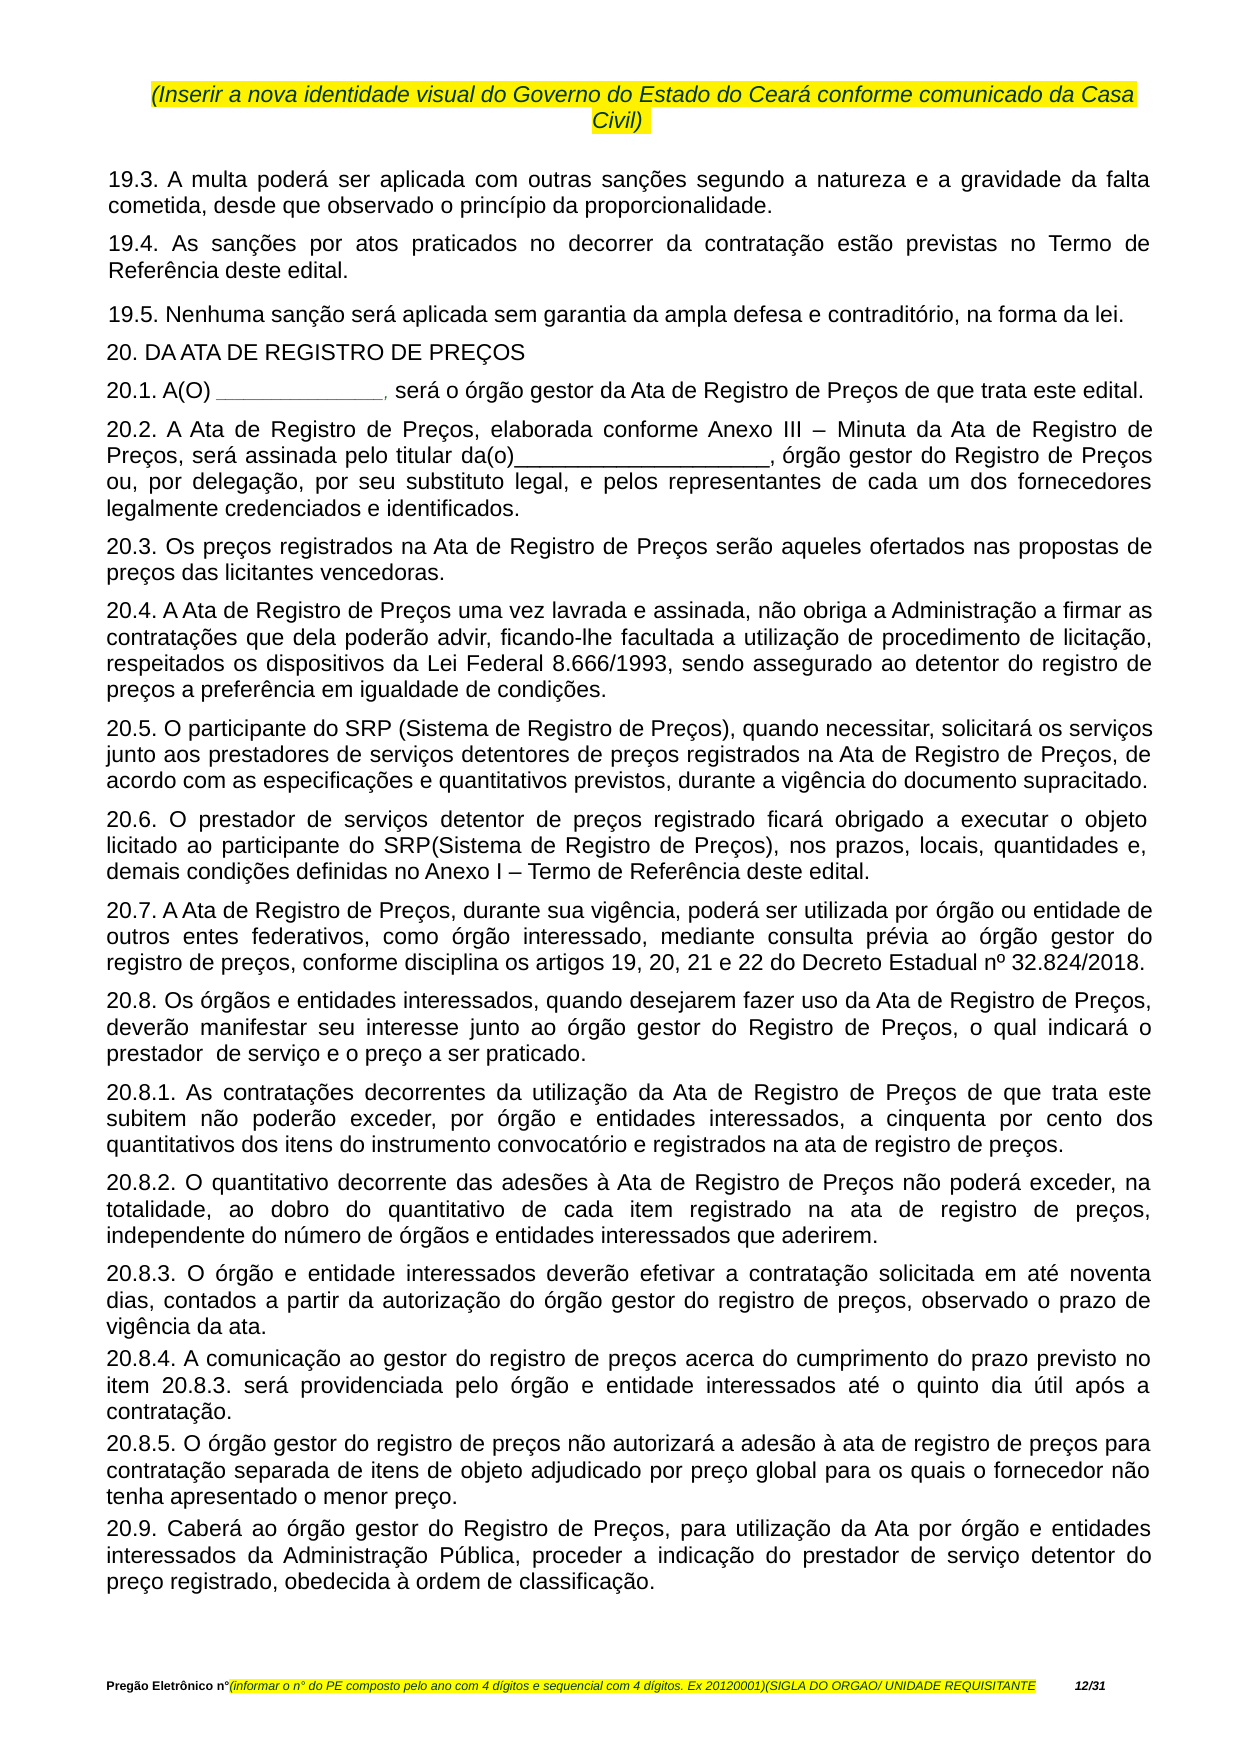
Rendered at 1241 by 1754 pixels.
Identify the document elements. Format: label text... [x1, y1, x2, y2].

text 19.3. A multa poderá ser aplicada com outras sanções segundo a natureza e a gravidade da falta cometida, desde que observado o princípio da proporcionalidade. [108, 166, 1152, 219]
text 20.8.2. O quantitativo decorrente das adesões à Ata de Registro de Preços não poderá exceder, na totalidade, ao dobro do quantitativo de cada item registrado na ata de registro de preços, independente do número de órgãos e entidades interessados que aderirem. [106, 1169, 1152, 1248]
text 20.2. A Ata de Registro de Preços, elaborada conforme Anexo III – Minuta da Ata de Registro de Preços, será assinada pelo titular da(o)____________________, órgão gestor do Registro de Preços ou, por delegação, por seu substituto legal, e pelos representantes de cada um dos fornecedores legalmente credenciados e identificados. [106, 416, 1153, 521]
text 20.8. Os órgãos e entidades interessados, quando desejarem fazer uso da Ata de Registro de Preços, deverão manifestar seu interesse junto ao órgão gestor do Registro de Preços, o qual indicará o prestador de serviço e o preço a ser praticado. [106, 987, 1153, 1067]
text 20.6. O prestador de serviços detentor de preços registrado ficará obrigado a executar o objeto licitado ao participante do SRP(Sistema de Registro de Preços), nos prazos, locais, quantidades e, demais condições definidas no Anexo I – Termo de Referência deste edital. [106, 806, 1147, 885]
text 20.3. Os preços registrados na Ata de Registro de Preços serão aqueles ofertados nas propostas de preços das licitantes vencedoras. [106, 533, 1153, 586]
text 20.9. Caberá ao órgão gestor do Registro de Preços, para utilização da Ata por órgão e entidades interessados da Administração Pública, proceder a indicação do prestador de serviço detentor do preço registrado, obedecida à ordem de classificação. [106, 1515, 1153, 1594]
text 20.1. A(O) __________________, será o órgão gestor da Ata de Registro de Preços de que trata este edital. [106, 377, 1153, 404]
text 20.4. A Ata de Registro de Preços uma vez lavrada e assinada, não obriga a Administração a firmar as contratações que dela poderão advir, ficando-lhe facultada a utilização de procedimento de licitação, respeitados os dispositivos da Lei Federal 8.666/1993, sendo assegurado ao detentor do registro de preços a preferência em igualdade de condições. [106, 597, 1153, 703]
text 20.7. A Ata de Registro de Preços, durante sua vigência, poderá ser utilizada por órgão ou entidade de outros entes federativos, como órgão interessado, mediante consulta prévia ao órgão gestor do registro de preços, conforme disciplina os artigos 19, 20, 21 e 22 do Decreto Estadual nº 32.824/2018. [106, 897, 1153, 976]
text 20.5. O participante do SRP (Sistema de Registro de Preços), quando necessitar, solicitará os serviços junto aos prestadores de serviços detentores de preços registrados na Ata de Registro de Preços, de acordo com as especificações e quantitativos previstos, durante a vigência do documento supracitado. [106, 715, 1153, 794]
text 20.8.1. As contratações decorrentes da utilização da Ata de Registro de Preços de que trata este subitem não poderão exceder, por órgão e entidades interessados, a cinquenta por cento dos quantitativos dos itens do instrumento convocatório e registrados na ata de registro de preços. [106, 1078, 1153, 1157]
text 20. DA ATA DE REGISTRO DE PREÇOS [106, 339, 1152, 365]
text 19.5. Nenhuma sanção será aplicada sem garantia da ampla defesa e contraditório, na forma da lei. [108, 301, 1152, 327]
text 19.4. As sanções por atos praticados no decorrer da contratação estão previstas no Termo de Referência deste edital. [108, 230, 1152, 283]
text 20.8.4. A comunicação ao gestor do registro de preços acerca do cumprimento do prazo previsto no item 20.8.3. será providenciada pelo órgão e entidade interessados até o quinto dia útil após a contratação. [106, 1345, 1152, 1424]
text 20.8.3. O órgão e entidade interessados deverão efetivar a contratação solicitada em até noventa dias, contados a partir da autorização do órgão gestor do registro de preços, observado o prazo de vigência da ata. [106, 1260, 1152, 1339]
text 20.8.5. O órgão gestor do registro de preços não autorizará a adesão à ata de registro de preços para contratação separada de itens de objeto adjudicado por preço global para os quais o fornecedor não tenha apresentado o menor preço. [106, 1430, 1152, 1509]
